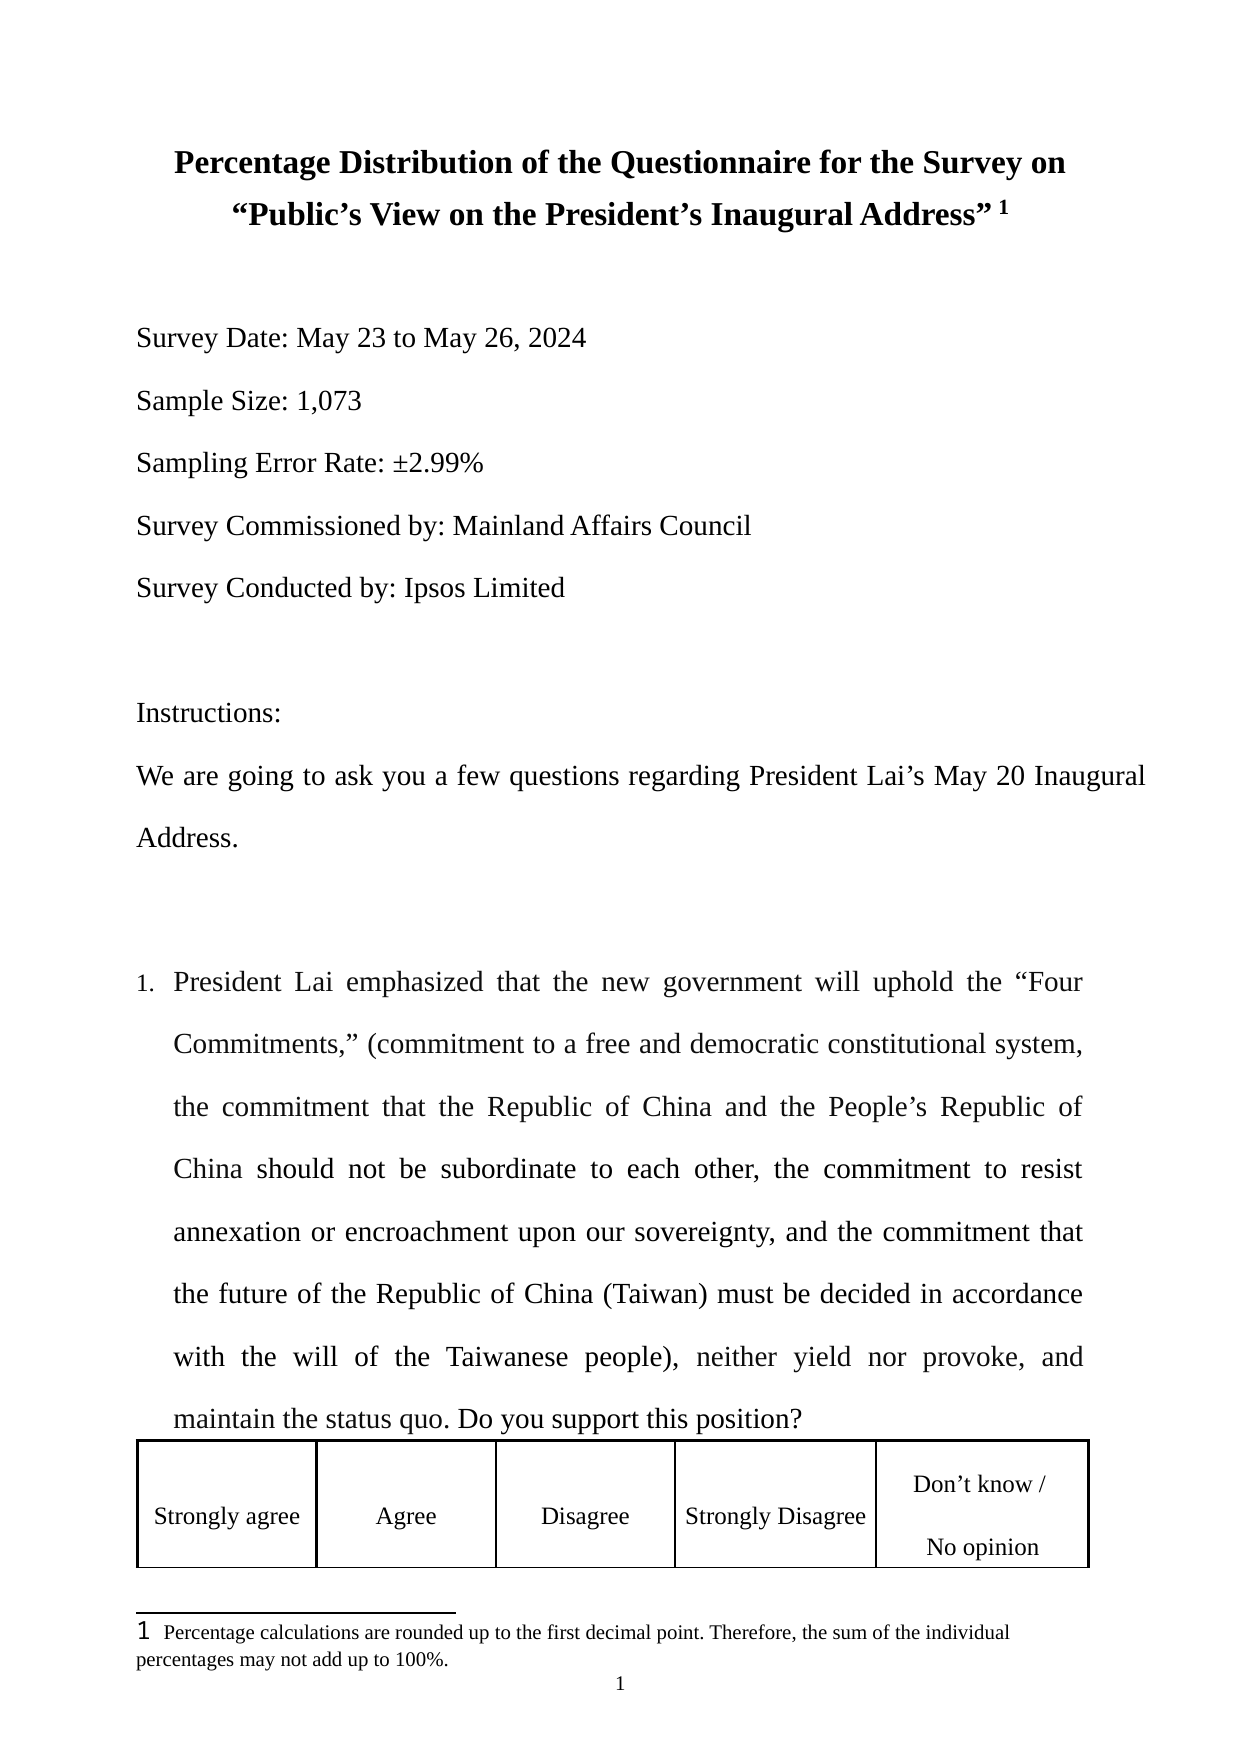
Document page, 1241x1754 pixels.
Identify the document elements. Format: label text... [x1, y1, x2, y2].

text Instructions: [136, 670, 1147, 733]
text Survey Date: May 23 to May 26, 2024 [136, 295, 1104, 358]
text Percentage calculations are rounded up to the first decimal point. Therefore, the sum of the individual percentages may not add up to 100%. [136, 1613, 1104, 1671]
list President Lai emphasized that the new government will uphold the “Four Commitments,” (commitment to a free and democratic constitutional system, the commitment that the Republic of China and the People’s Republic of China should not be subordinate to each other, the commitment to resist annexation or encroachment upon our sovereignty, and the commitment that the future of the Republic of China (Taiwan) must be decided in accordance with the will of the Taiwanese people), neither yield nor provoke, and maintain the status quo. Do you support this position? [136, 939, 1084, 1439]
text Survey Commissioned by: Mainland Affairs Council [136, 483, 1104, 545]
table_header Strongly Disagree [676, 1442, 875, 1567]
text We are going to ask you a few questions regarding President Lai’s May 20 Inaugural Address. [136, 733, 1147, 858]
text Sample Size: 1,073 [136, 358, 1104, 420]
table_header Agree [318, 1442, 495, 1567]
table_header Don’t know / No opinion [877, 1442, 1087, 1567]
text Sampling Error Rate: ±2.99% [136, 420, 1104, 483]
text Survey Conducted by: Ipsos Limited [136, 545, 1104, 608]
table_header Strongly agree [139, 1442, 315, 1567]
text Percentage Distribution of the Questionnaire for the Survey on “Public’s View on the President’s Inaugural Address” [136, 132, 1104, 236]
table_header Disagree [497, 1442, 674, 1567]
